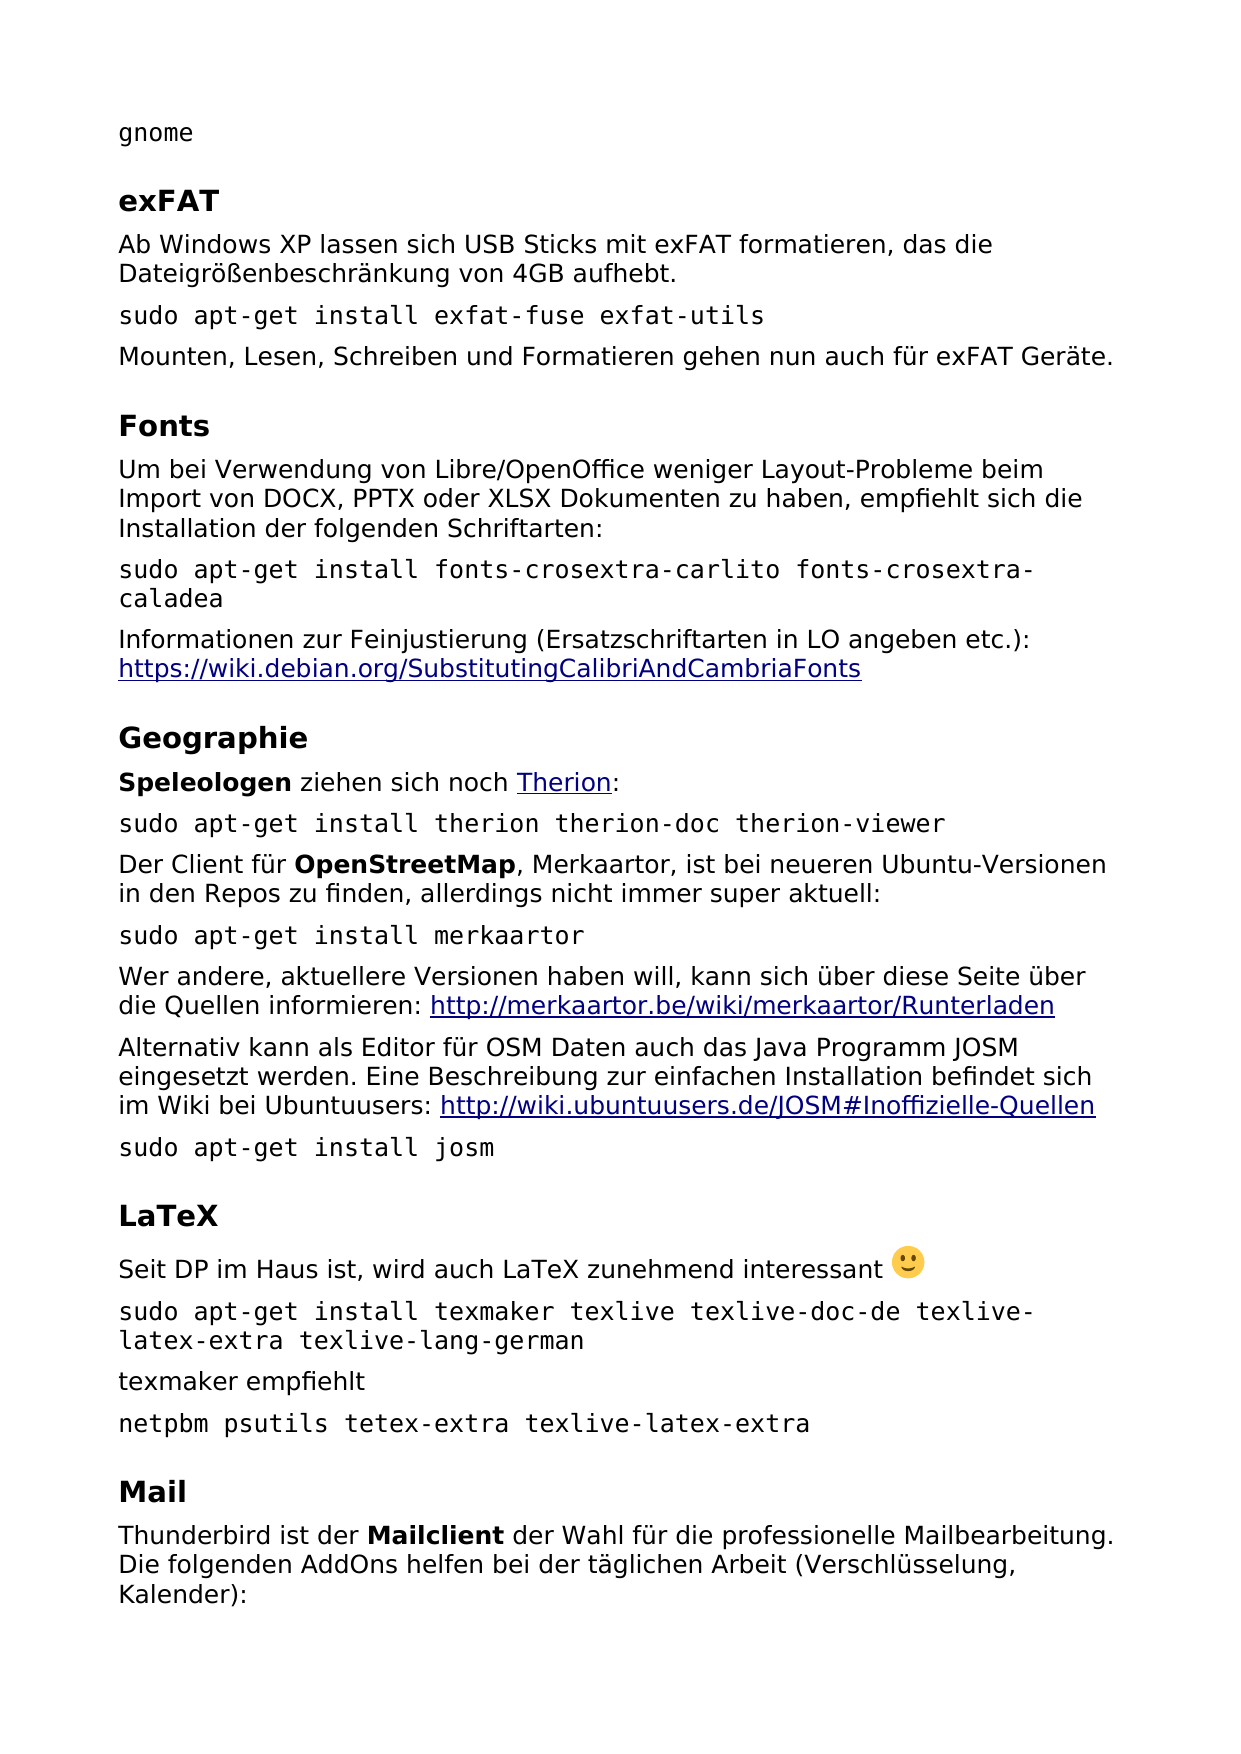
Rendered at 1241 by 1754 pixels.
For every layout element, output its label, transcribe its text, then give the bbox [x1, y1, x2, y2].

text Wer andere, aktuellere Versionen haben will, kann sich über diese Seite über die Quellen informieren: http://merkaartor.be/wiki/merkaartor/Runterladen [118, 962, 1122, 1021]
text Der Client für OpenStreetMap, Merkaartor, ist bei neueren Ubuntu-Versionen in den Repos zu finden, allerdings nicht immer super aktuell: [118, 850, 1122, 909]
text sudo apt-get install texmaker texlive texlive-doc-de texlive-latex-extra texlive-lang-german [118, 1297, 1122, 1356]
subtitle exFAT [118, 184, 1122, 218]
subtitle Mail [118, 1475, 1122, 1509]
text sudo apt-get install josm [118, 1133, 1122, 1162]
text Mounten, Lesen, Schreiben und Formatieren gehen nun auch für exFAT Geräte. [118, 342, 1122, 371]
text gnome [118, 118, 1122, 147]
text sudo apt-get install therion therion-doc therion-viewer [118, 809, 1122, 839]
subtitle LaTeX [118, 1199, 1122, 1233]
subtitle Fonts [118, 409, 1122, 443]
text Thunderbird ist der Mailclient der Wahl für die professionelle Mailbearbeitung. Die folgenden AddOns helfen bei der täglichen Arbeit (Verschlüsselung, Kalender): [118, 1521, 1122, 1609]
text netpbm psutils tetex-extra texlive-latex-extra [118, 1409, 1122, 1438]
text Um bei Verwendung von Libre/OpenOffice weniger Layout-Probleme beim Import von DOCX, PPTX oder XLSX Dokumenten zu haben, empfiehlt sich die Installation der folgenden Schriftarten: [118, 455, 1122, 543]
text sudo apt-get install fonts-crosextra-carlito fonts-crosextra-caladea [118, 555, 1122, 614]
text sudo apt-get install merkaartor [118, 921, 1122, 950]
text Speleologen ziehen sich noch Therion: [118, 768, 1122, 797]
text texmaker empfiehlt [118, 1367, 1122, 1397]
text Ab Windows XP lassen sich USB Sticks mit exFAT formatieren, das die Dateigrößenbeschränkung von 4GB aufhebt. [118, 231, 1122, 289]
subtitle Geographie [118, 721, 1122, 755]
text Seit DP im Haus ist, wird auch LaTeX zunehmend interessant [118, 1245, 1122, 1285]
text Alternativ kann als Editor für OSM Daten auch das Java Programm JOSM eingesetzt werden. Eine Beschreibung zur einfachen Installation befindet sich im Wiki bei Ubuntuusers: http://wiki.ubuntuusers.de/JOSM#Inoffizielle-Quellen [118, 1033, 1122, 1121]
text sudo apt-get install exfat-fuse exfat-utils [118, 301, 1122, 331]
text Informationen zur Feinjustierung (Ersatzschriftarten in LO angeben etc.): https://wiki.debian.org/SubstitutingCalibriAndCambriaFonts [118, 626, 1122, 684]
